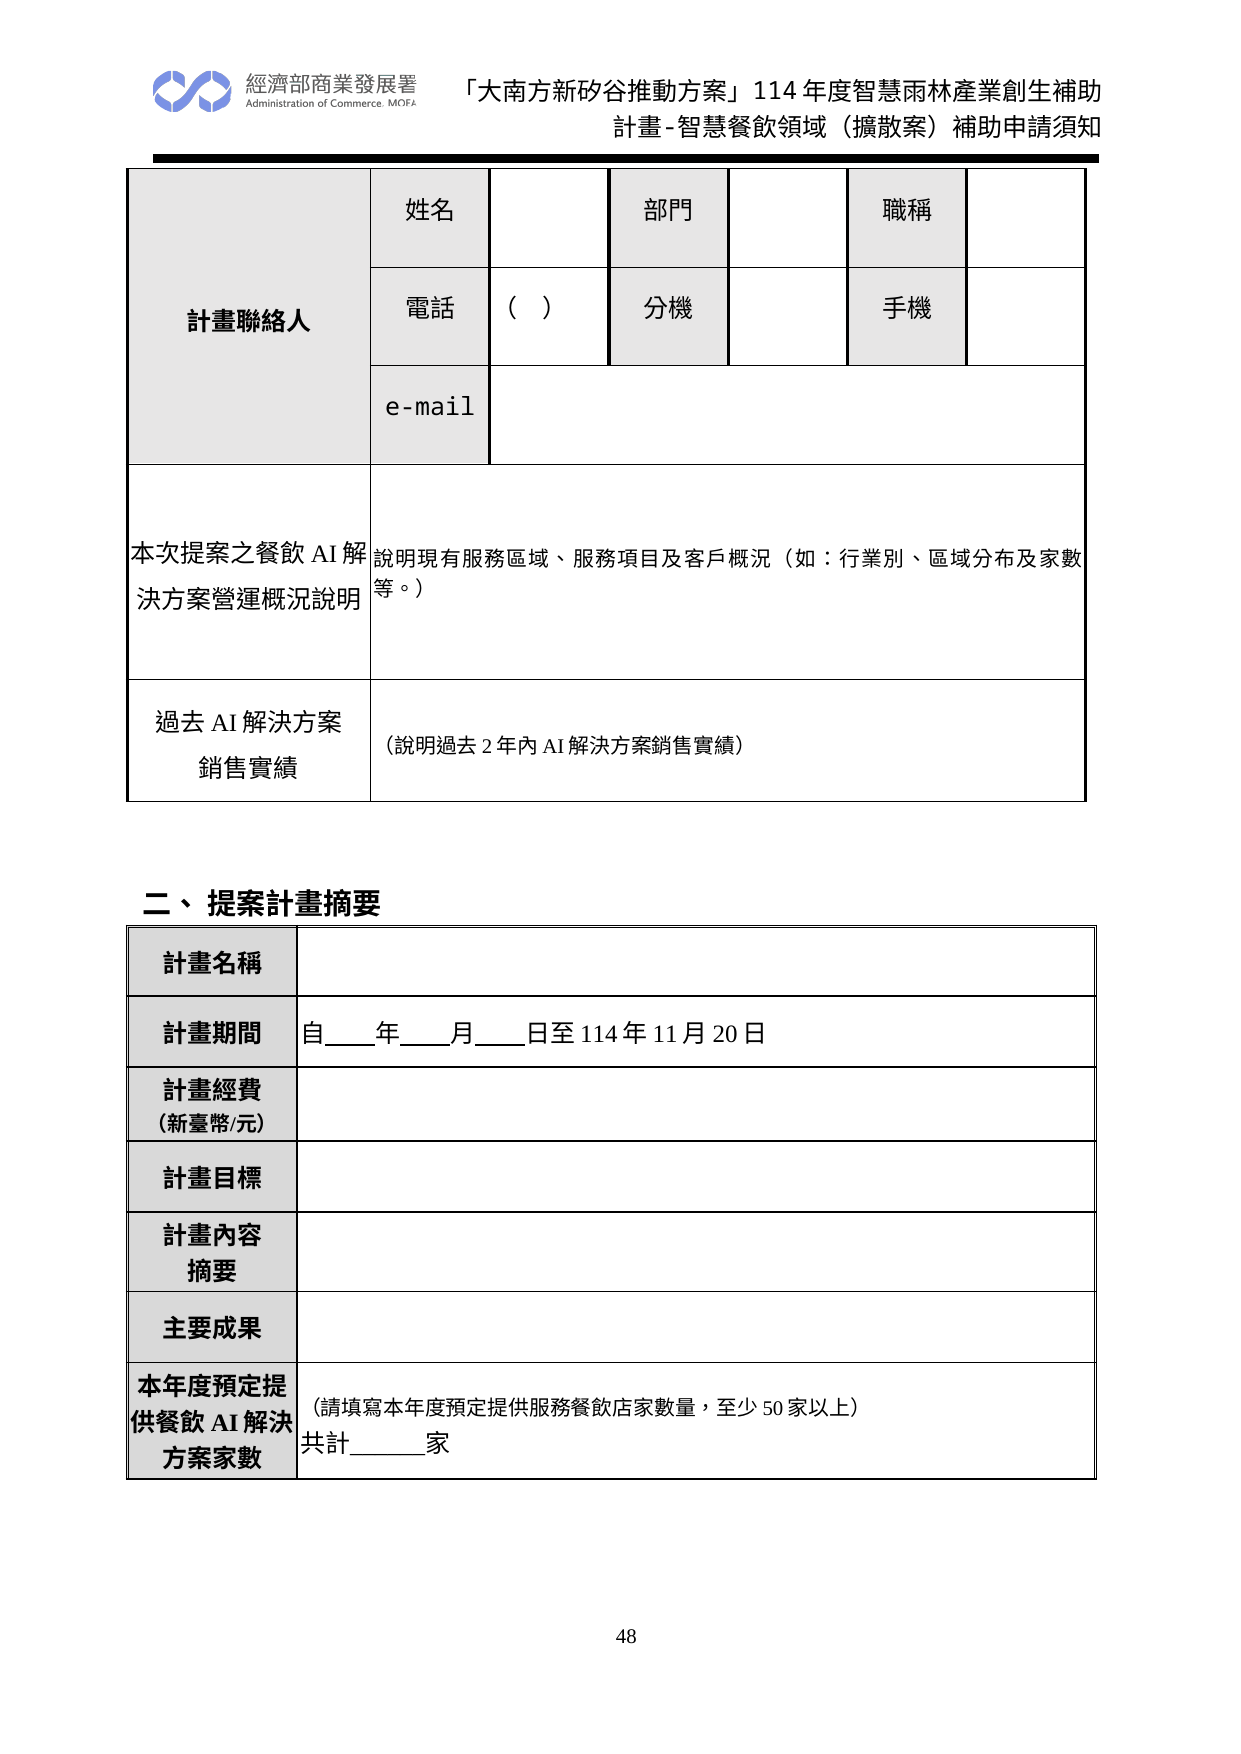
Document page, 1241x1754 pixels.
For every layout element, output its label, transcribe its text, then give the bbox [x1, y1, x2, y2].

table_cell （請填寫本年度預定提供服務餐飲店家數量，至少50家以上） 共計______家 [298, 1363, 1094, 1478]
table_cell [968, 268, 1084, 365]
list 提案計畫摘要 [142, 872, 1110, 924]
table_cell 部門 [611, 169, 727, 267]
table_cell 自 年 月 日至114年11月20日 [298, 997, 1094, 1066]
table_header 計畫名稱 [129, 928, 296, 995]
table_cell [298, 1068, 1094, 1140]
table_cell （ ） [491, 268, 607, 365]
table_header [298, 928, 1094, 995]
table_cell 本次提案之餐飲AI解決方案營運概況說明 [129, 465, 370, 679]
table_cell 計畫經費 （新臺幣/元） [129, 1068, 296, 1140]
table_cell 主要成果 [129, 1292, 296, 1362]
table_cell 計畫聯絡人 [129, 169, 370, 463]
table_cell 計畫期間 [129, 997, 296, 1066]
table_cell 過去AI解決方案 銷售實績 [129, 680, 370, 801]
table_cell [968, 169, 1084, 267]
table_cell 說明現有服務區域、服務項目及客戶概況（如：行業別、區域分布及家數等。） [371, 465, 1084, 679]
table_cell [491, 366, 1084, 463]
table_cell [298, 1292, 1094, 1362]
table_cell 計畫內容 摘要 [129, 1213, 296, 1291]
table_cell 分機 [611, 268, 727, 365]
table_cell e-mail [371, 366, 488, 463]
table_cell [730, 169, 846, 267]
table_cell 本年度預定提供餐飲AI解決方案家數 [129, 1363, 296, 1478]
table_cell 手機 [849, 268, 965, 365]
table_cell 計畫目標 [129, 1142, 296, 1211]
table_cell 姓名 [371, 169, 488, 267]
table_cell [491, 169, 607, 267]
table_cell 電話 [371, 268, 488, 365]
table_cell （說明過去2年內AI解決方案銷售實績） [371, 680, 1084, 801]
table_cell [730, 268, 846, 365]
table_cell 職稱 [849, 169, 965, 267]
table_cell [298, 1142, 1094, 1211]
table_cell [298, 1213, 1094, 1291]
